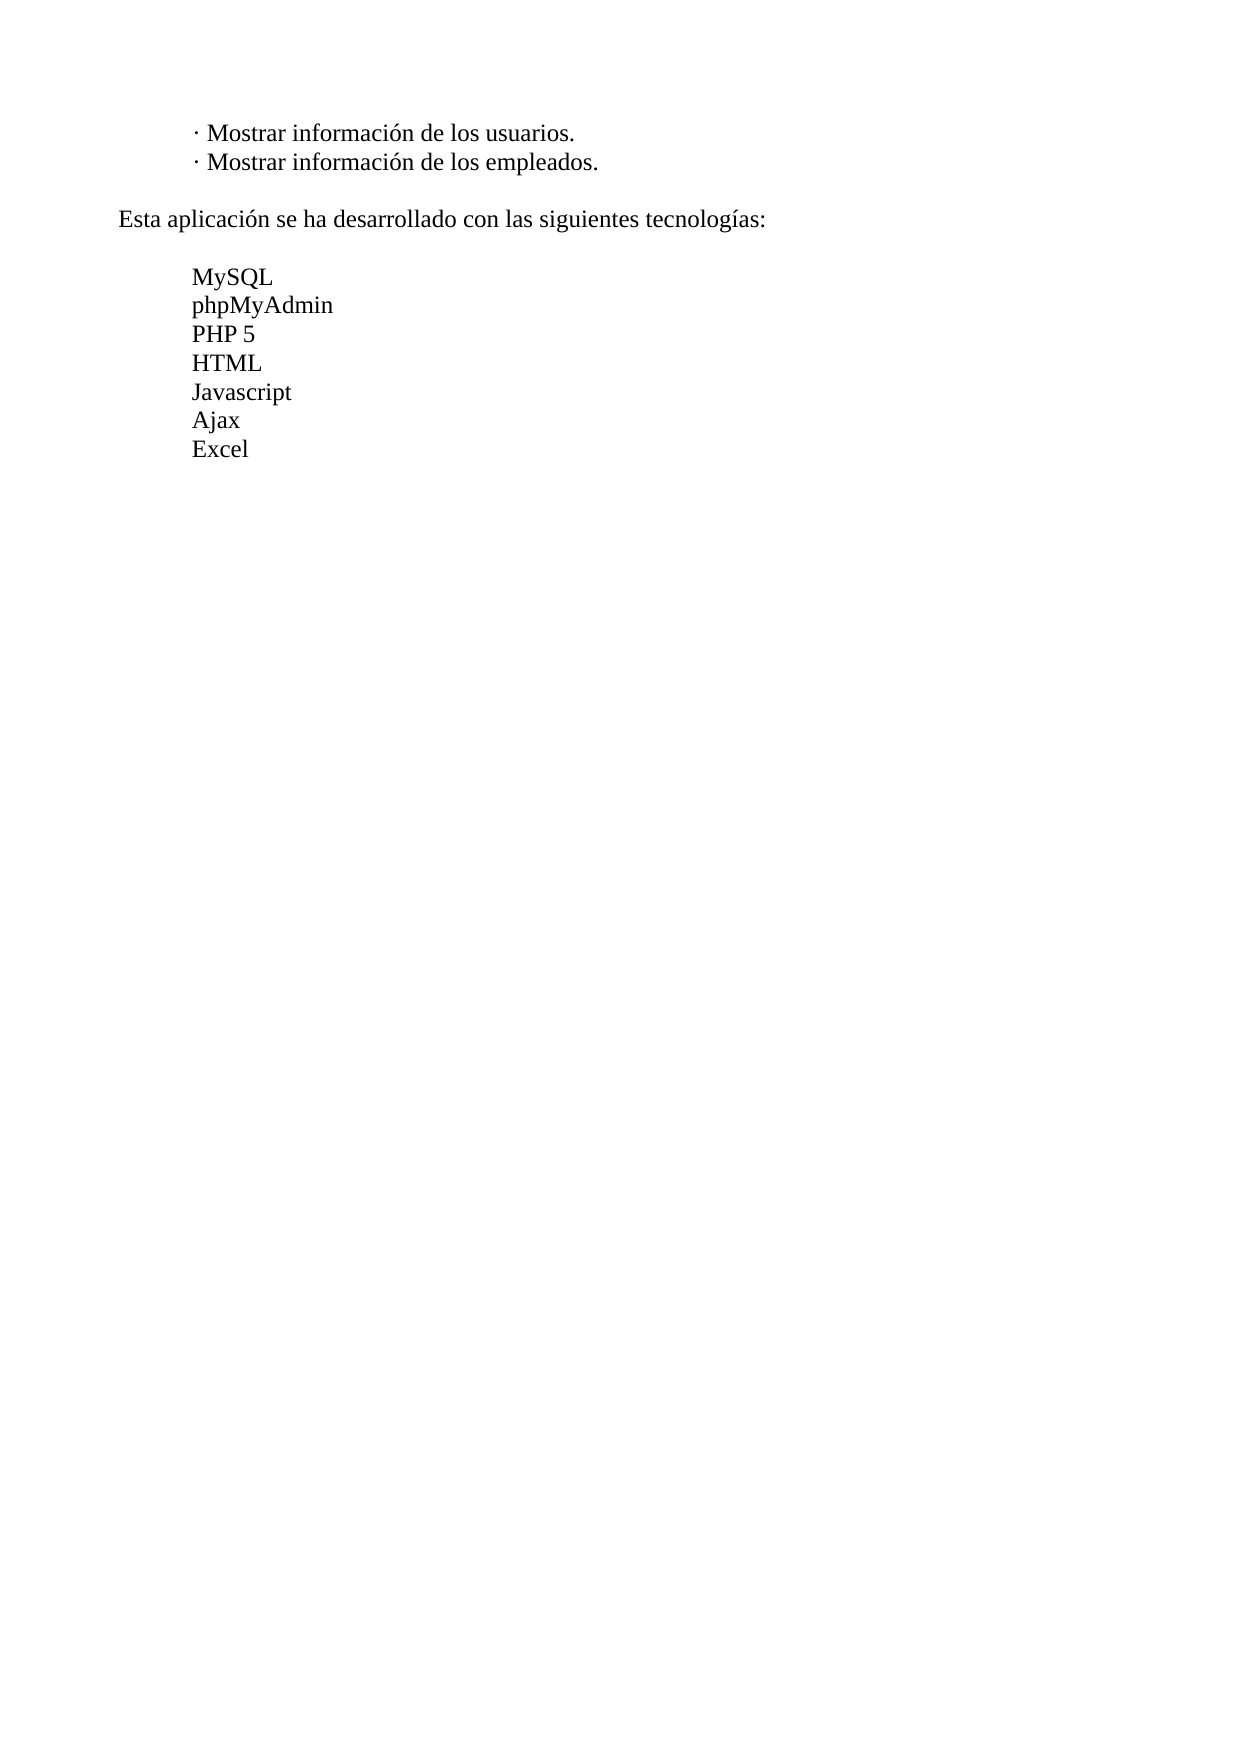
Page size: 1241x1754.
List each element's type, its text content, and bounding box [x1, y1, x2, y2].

text MySQL [192, 262, 1122, 291]
text · Mostrar información de los usuarios. [118, 118, 1122, 147]
text Javascript [192, 377, 1122, 406]
text · Mostrar información de los empleados. [118, 147, 1122, 176]
text HTML [192, 348, 1122, 377]
text phpMyAdmin [192, 291, 1122, 319]
text PHP 5 [192, 319, 1122, 348]
text Ajax [192, 406, 1122, 434]
text Esta aplicación se ha desarrollado con las siguientes tecnologías: [118, 204, 1122, 233]
text Excel [192, 434, 1122, 463]
